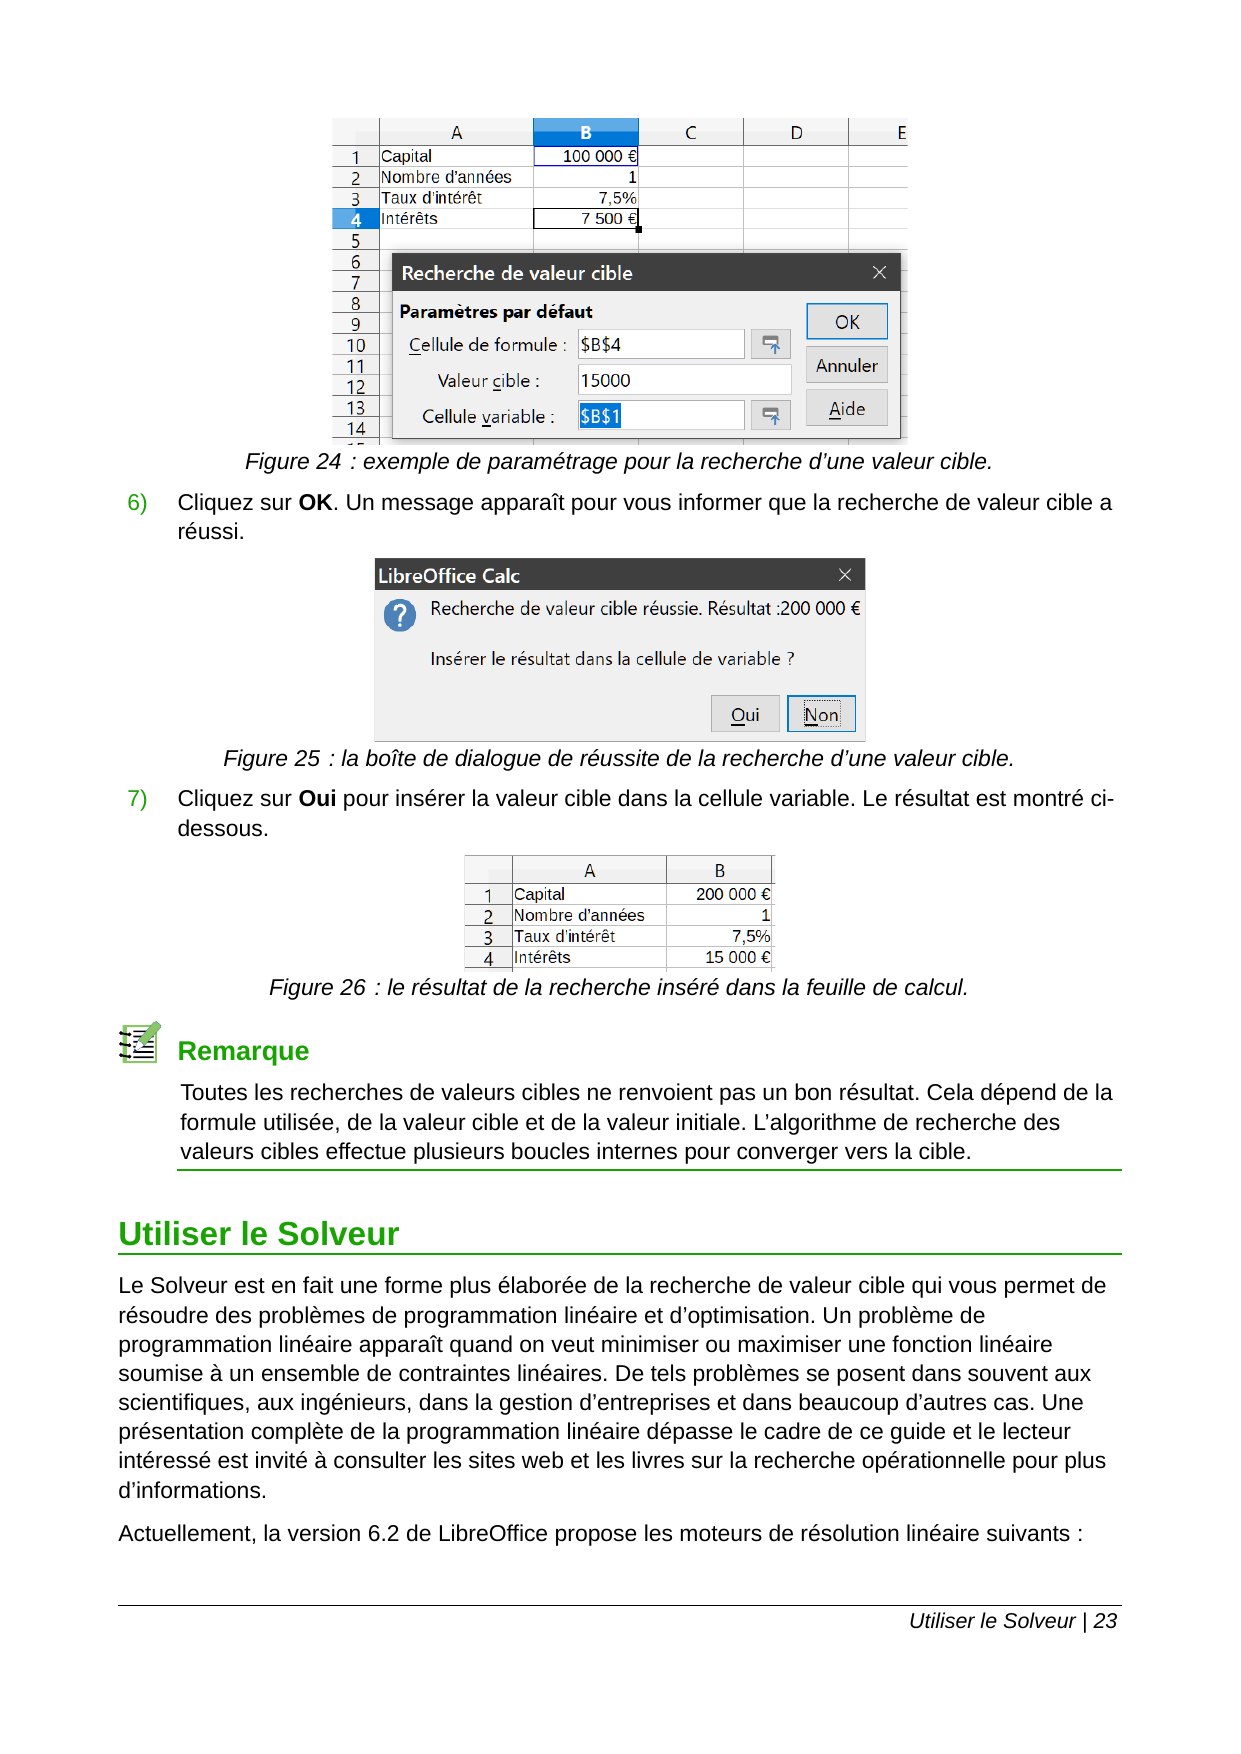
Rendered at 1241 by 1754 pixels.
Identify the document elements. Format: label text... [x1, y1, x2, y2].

picture [374, 558, 866, 742]
picture [332, 118, 908, 445]
text Le Solveur est en fait une forme plus élaborée de la recherche de valeur cible qui vous permet de résoudre des problèmes de programmation linéaire et d’optimisation. Un problème de programmation linéaire apparaît quand on veut minimiser ou maximiser une fonction linéaire soumise à un ensemble de contraintes linéaires. De tels problèmes se posent dans souvent aux scientifiques, aux ingénieurs, dans la gestion d’entreprises et dans beaucoup d’autres cas. Une présentation complète de la programmation linéaire dépasse le cadre de ce guide et le lecteur intéressé est invité à consulter les sites web et les livres sur la recherche opérationnelle pour plus d’informations. [118, 1269, 1122, 1503]
text Figure 24 : exemple de paramétrage pour la recherche d’une valeur cible. [118, 445, 1122, 474]
text Actuellement, la version 6.2 de LibreOffice propose les moteurs de résolution linéaire suivants : [118, 1517, 1122, 1547]
text Figure 25 : la boîte de dialogue de réussite de la recherche d’une valeur cible. [118, 741, 1122, 771]
list Remarque [118, 1020, 1122, 1067]
picture [464, 855, 776, 972]
subtitle Utiliser le Solveur [118, 1214, 1122, 1253]
text Figure 26 : le résultat de la recherche inséré dans la feuille de calcul. [118, 971, 1122, 1001]
list Cliquez sur Oui pour insérer la valeur cible dans la cellule variable. Le résultat est montré ci-dessous. [148, 783, 1122, 841]
text Toutes les recherches de valeurs cibles ne renvoient pas un bon résultat. Cela dépend de la formule utilisée, de la valeur cible et de la valeur initiale. L’algorithme de recherche des valeurs cibles effectue plusieurs boucles internes pour converger vers la cible. [177, 1074, 1122, 1169]
list Cliquez sur OK. Un message apparaît pour vous informer que la recherche de valeur cible a réussi. [148, 486, 1122, 544]
